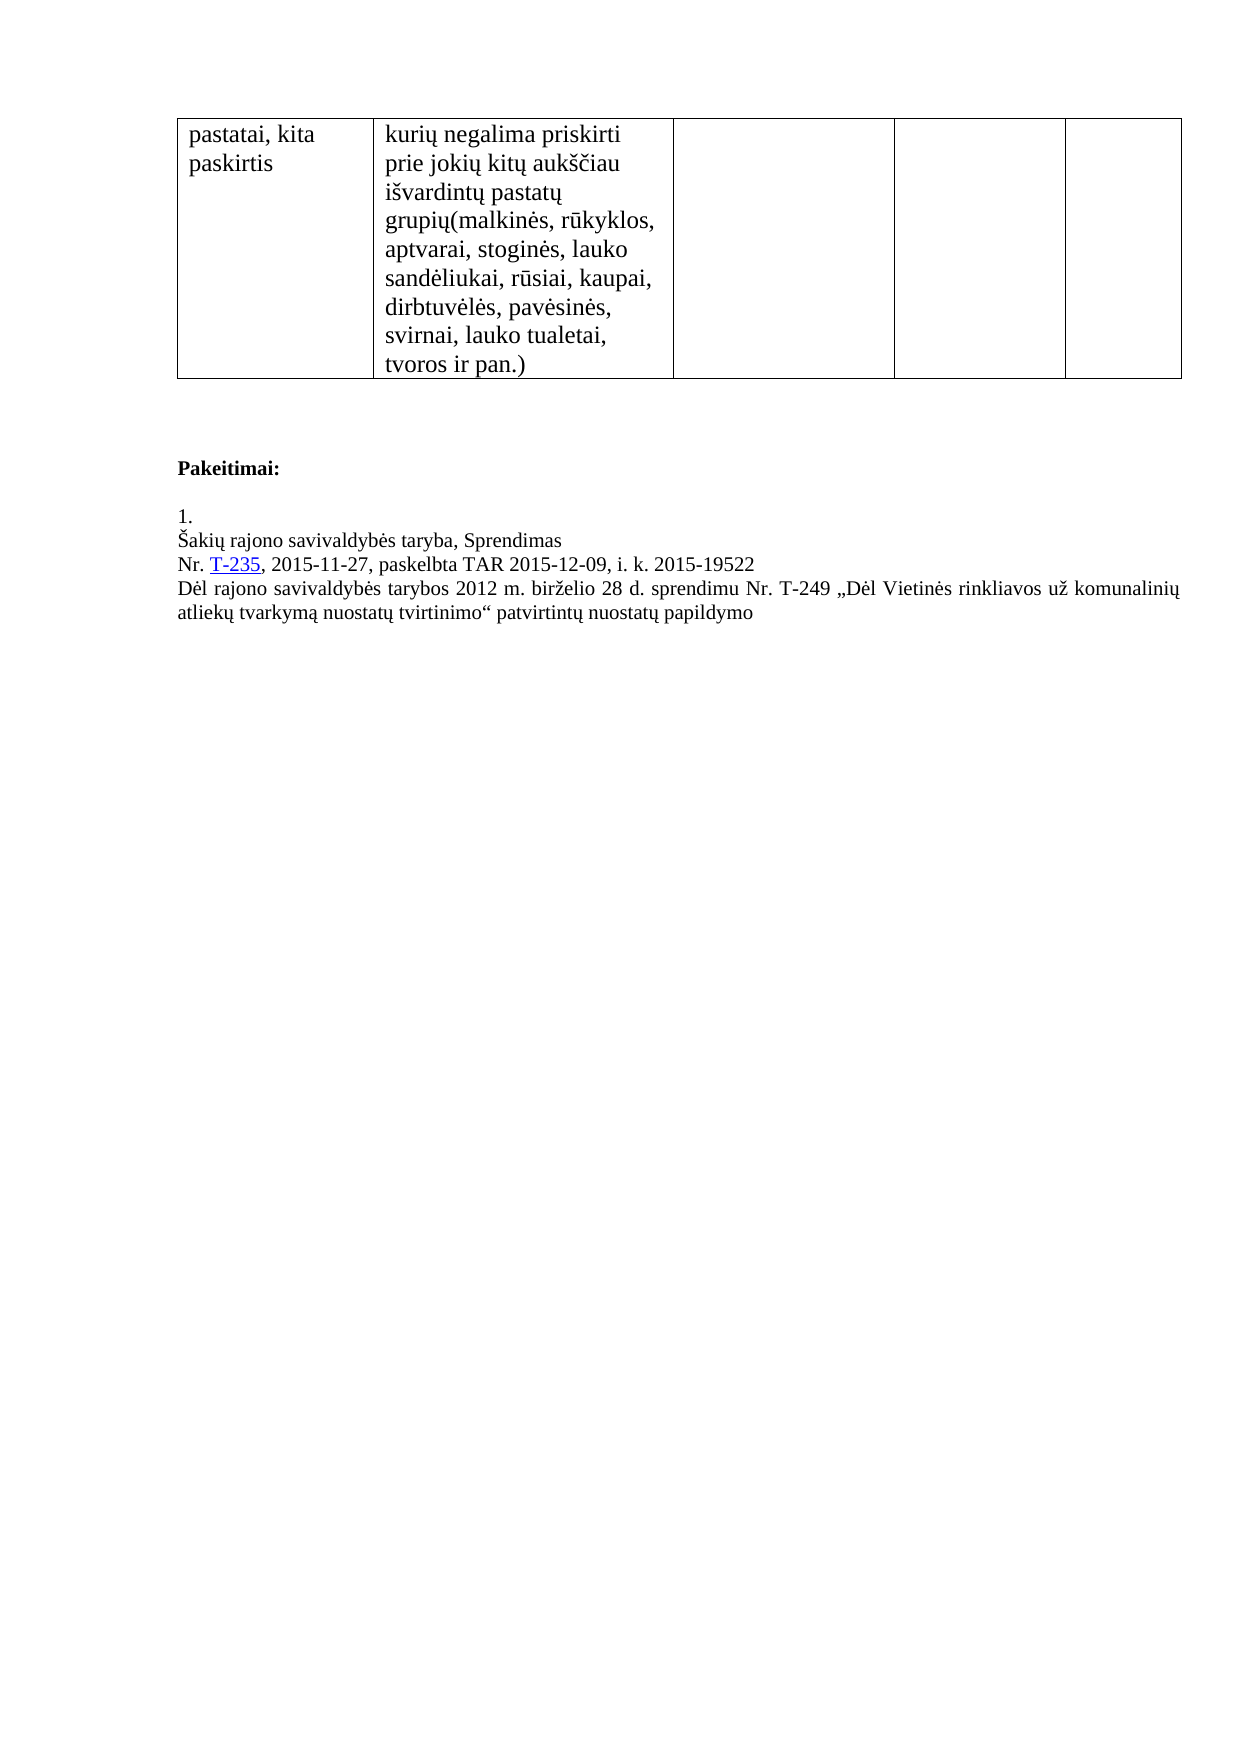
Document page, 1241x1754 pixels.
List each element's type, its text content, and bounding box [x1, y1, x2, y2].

table_cell kurių negalima priskirti prie jokių kitų aukščiau išvardintų pastatų grupių(malkinės, rūkyklos, aptvarai, stoginės, lauko sandėliukai, rūsiai, kaupai, dirbtuvėlės, pavėsinės, svirnai, lauko tualetai, tvoros ir pan.) [374, 119, 673, 378]
table_cell pastatai, kita paskirtis [178, 119, 373, 378]
table_cell [895, 119, 1065, 378]
table_cell [674, 119, 894, 378]
table_cell [1066, 119, 1181, 378]
text 1. [177, 504, 1181, 528]
text Šakių rajono savivaldybės taryba, Sprendimas [177, 528, 1181, 552]
text Nr. T-235, 2015-11-27, paskelbta TAR 2015-12-09, i. k. 2015-19522 [177, 552, 1181, 576]
text Dėl rajono savivaldybės tarybos 2012 m. birželio 28 d. sprendimu Nr. T-249 „Dėl Vietinės rinkliavos už komunalinių atliekų tvarkymą nuostatų tvirtinimo“ patvirtintų nuostatų papildymo [177, 576, 1181, 624]
text Pakeitimai: [177, 456, 1181, 480]
